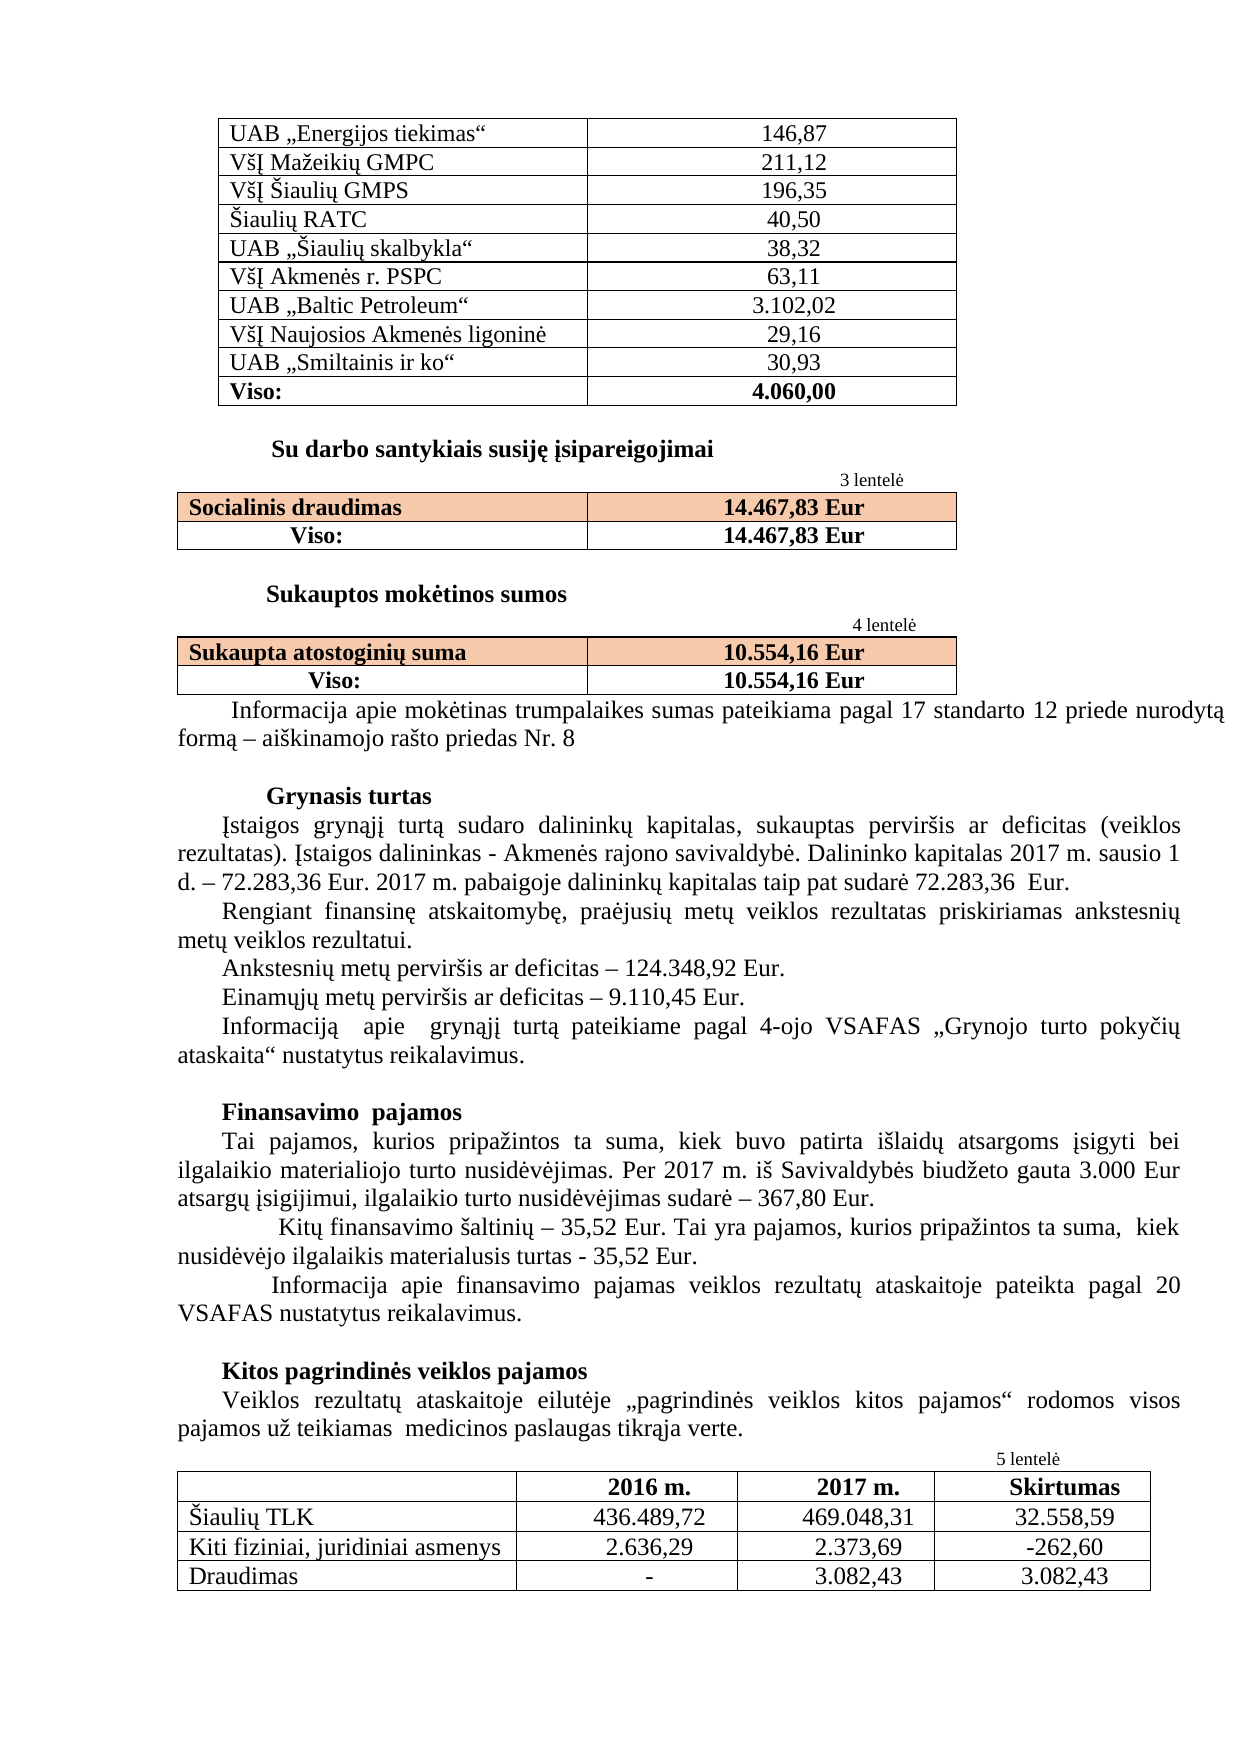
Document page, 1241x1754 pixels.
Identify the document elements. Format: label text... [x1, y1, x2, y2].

table_cell 32.558,59 [935, 1502, 1150, 1531]
table_header Sukaupta atostoginių suma [178, 638, 587, 665]
text Tai pajamos, kurios pripažintos ta suma, kiek buvo patirta išlaidų atsargoms įsigyti bei ilgalaikio materialiojo turto nusidėvėjimas. Per 2017 m. iš Savivaldybės biudžeto gauta 3.000 Eur atsargų įsigijimui, ilgalaikio turto nusidėvėjimas sudarė – 367,80 Eur. [177, 1126, 1181, 1212]
text Sukauptos mokėtinos sumos [177, 579, 1225, 608]
text 3 lentelė [177, 463, 1225, 492]
table_cell VšĮ Naujosios Akmenės ligoninė [219, 320, 587, 347]
table_cell 3.082,43 [738, 1561, 934, 1590]
table_cell 469.048,31 [738, 1502, 934, 1531]
table_cell 436.489,72 [517, 1502, 737, 1531]
table_cell 2.373,69 [738, 1532, 934, 1560]
table_cell 38,32 [588, 234, 956, 261]
table_cell 3.082,43 [935, 1561, 1150, 1590]
table_cell VšĮ Mažeikių GMPC [219, 148, 587, 175]
text Kitos pagrindinės veiklos pajamos [177, 1356, 1225, 1385]
table_cell Šiaulių RATC [219, 205, 587, 233]
table_cell 63,11 [588, 263, 956, 290]
text Ankstesnių metų perviršis ar deficitas – 124.348,92 Eur. [177, 953, 1181, 982]
table_cell Viso: [219, 377, 587, 404]
table_header [178, 1472, 516, 1501]
table_cell UAB „Smiltainis ir ko“ [219, 348, 587, 376]
table_cell 196,35 [588, 176, 956, 204]
table_cell UAB „Energijos tiekimas“ [219, 119, 587, 147]
text Kitų finansavimo šaltinių – 35,52 Eur. Tai yra pajamos, kurios pripažintos ta suma, kiek nusidėvėjo ilgalaikis materialusis turtas - 35,52 Eur. [177, 1212, 1181, 1270]
table_cell 4.060,00 [588, 377, 956, 404]
table_header 2017 m. [738, 1472, 934, 1501]
table_header Socialinis draudimas [178, 493, 587, 521]
table_cell UAB „Baltic Petroleum“ [219, 291, 587, 319]
table_cell Viso: [178, 666, 587, 694]
table_cell 14.467,83 Eur [588, 522, 956, 549]
text 5 lentelė [177, 1442, 1225, 1471]
table_header 14.467,83 Eur [588, 493, 956, 521]
table_cell 146,87 [588, 119, 956, 147]
table_cell 3.102,02 [588, 291, 956, 319]
table_cell 10.554,16 Eur [588, 666, 956, 694]
table_header 2016 m. [517, 1472, 737, 1501]
text Veiklos rezultatų ataskaitoje eilutėje „pagrindinės veiklos kitos pajamos“ rodomos visos pajamos už teikiamas medicinos paslaugas tikrąja verte. [177, 1385, 1181, 1442]
text Grynasis turtas [177, 781, 1181, 810]
table_cell Kiti fiziniai, juridiniai asmenys [178, 1532, 516, 1560]
text 4 lentelė [177, 608, 1225, 636]
text Informaciją apie grynąjį turtą pateikiame pagal 4-ojo VSAFAS „Grynojo turto pokyčių ataskaita“ nustatytus reikalavimus. [177, 1011, 1181, 1068]
text Finansavimo pajamos [177, 1097, 1225, 1126]
table_cell Šiaulių TLK [178, 1502, 516, 1531]
table_cell Viso: [178, 522, 587, 549]
text Įstaigos grynąjį turtą sudaro dalininkų kapitalas, sukauptas perviršis ar deficitas (veiklos rezultatas). Įstaigos dalininkas - Akmenės rajono savivaldybė. Dalininko kapitalas 2017 m. sausio 1 d. – 72.283,36 Eur. 2017 m. pabaigoje dalininkų kapitalas taip pat sudarė 72.283,36 Eur. [177, 810, 1181, 896]
table_cell 211,12 [588, 148, 956, 175]
table_cell VšĮ Šiaulių GMPS [219, 176, 587, 204]
table_header 10.554,16 Eur [588, 638, 956, 665]
table_cell 29,16 [588, 320, 956, 347]
table_cell UAB „Šiaulių skalbykla“ [219, 234, 587, 261]
table_cell 2.636,29 [517, 1532, 737, 1560]
text Informacija apie finansavimo pajamas veiklos rezultatų ataskaitoje pateikta pagal 20 VSAFAS nustatytus reikalavimus. [177, 1270, 1181, 1327]
text Einamųjų metų perviršis ar deficitas – 9.110,45 Eur. [177, 982, 1181, 1011]
text Su darbo santykiais susiję įsipareigojimai [177, 434, 1225, 463]
text Informacija apie mokėtinas trumpalaikes sumas pateikiama pagal 17 standarto 12 priede nurodytą formą – aiškinamojo rašto priedas Nr. 8 [177, 695, 1225, 752]
table_cell VšĮ Akmenės r. PSPC [219, 263, 587, 290]
table_cell -262,60 [935, 1532, 1150, 1560]
table_header Skirtumas [935, 1472, 1150, 1501]
table_cell - [517, 1561, 737, 1590]
table_cell 30,93 [588, 348, 956, 376]
text Rengiant finansinę atskaitomybę, praėjusių metų veiklos rezultatas priskiriamas ankstesnių metų veiklos rezultatui. [177, 896, 1181, 953]
table_cell 40,50 [588, 205, 956, 233]
table_cell Draudimas [178, 1561, 516, 1590]
